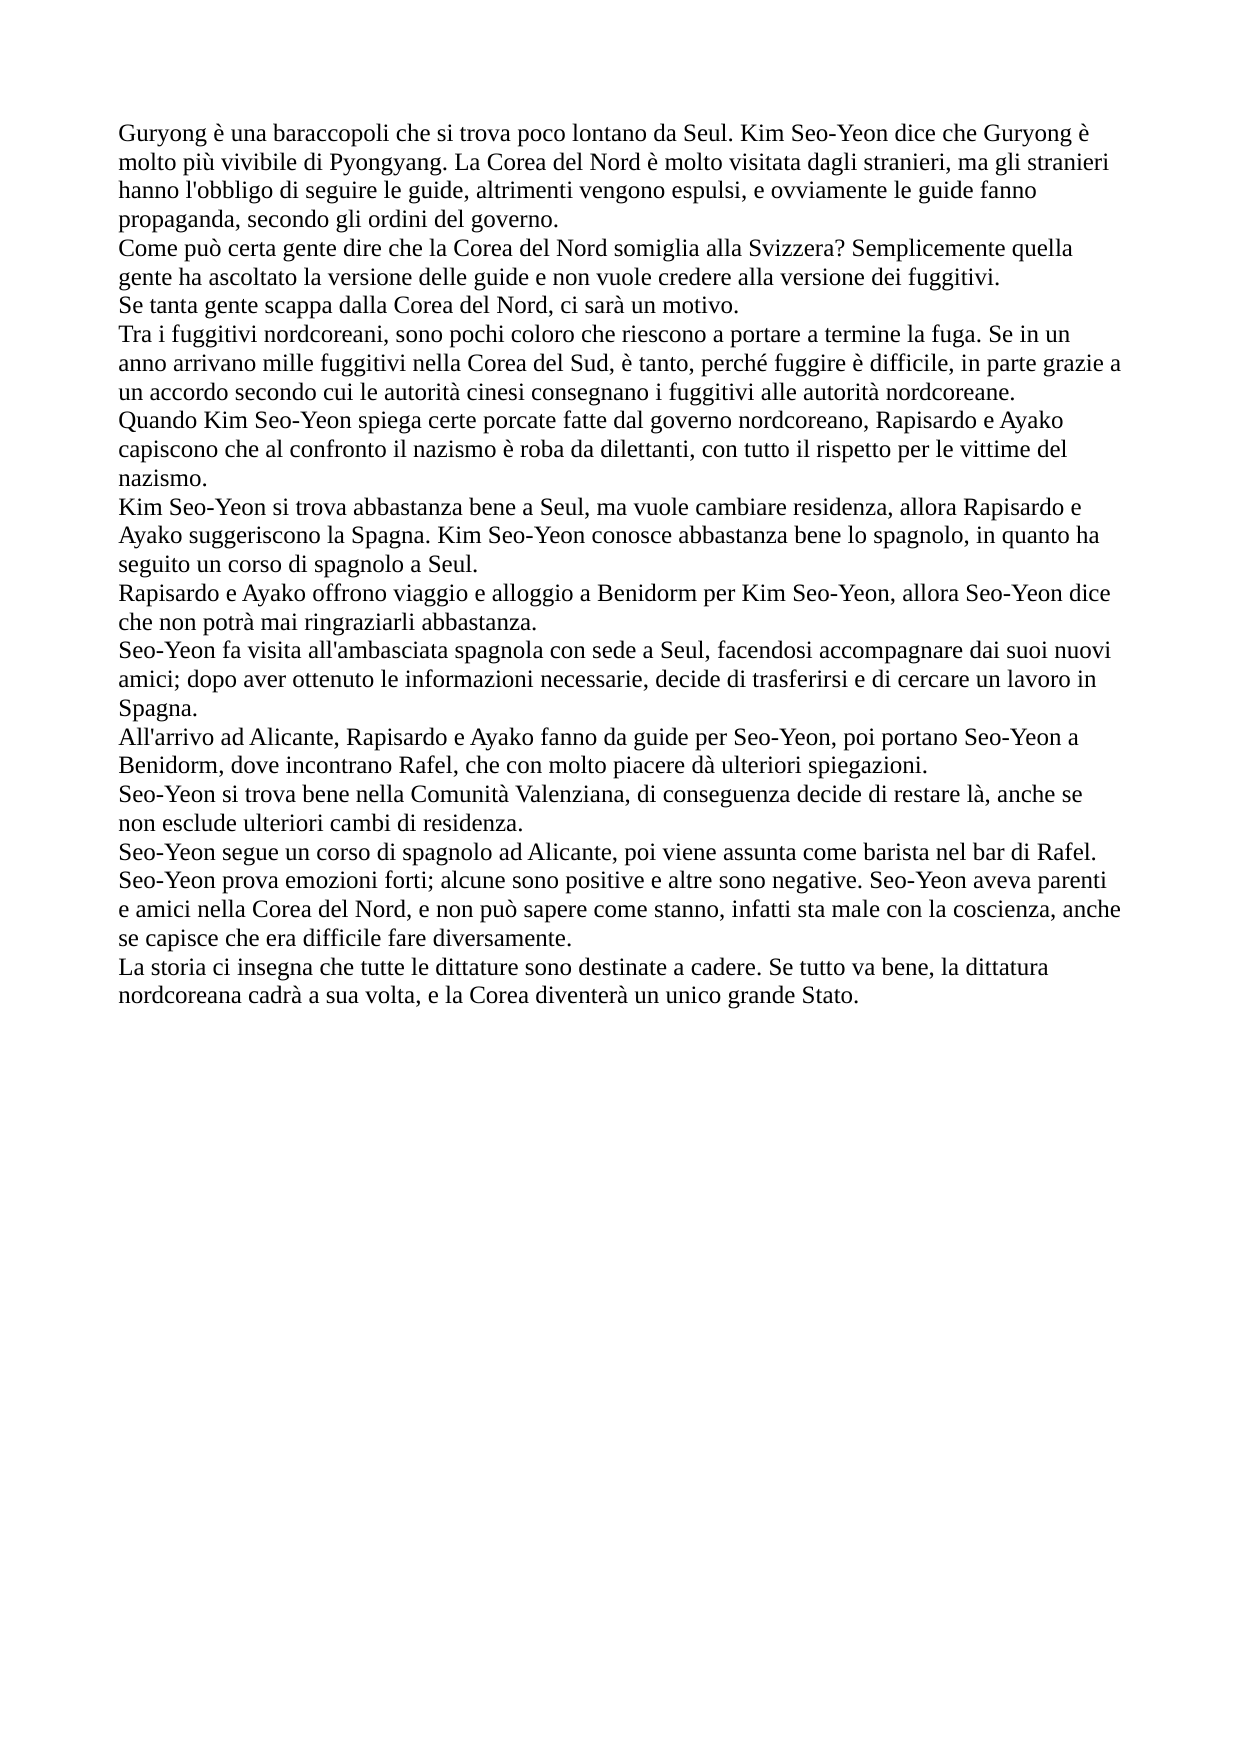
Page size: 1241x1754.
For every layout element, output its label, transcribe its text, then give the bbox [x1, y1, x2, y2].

text Guryong è una baraccopoli che si trova poco lontano da Seul. Kim Seo-Yeon dice che Guryong è molto più vivibile di Pyongyang. La Corea del Nord è molto visitata dagli stranieri, ma gli stranieri hanno l'obbligo di seguire le guide, altrimenti vengono espulsi, e ovviamente le guide fanno propaganda, secondo gli ordini del governo. [118, 118, 1122, 233]
text Seo-Yeon si trova bene nella Comunità Valenziana, di conseguenza decide di restare là, anche se non esclude ulteriori cambi di residenza. [118, 779, 1122, 837]
text Se tanta gente scappa dalla Corea del Nord, ci sarà un motivo. [118, 291, 1122, 319]
text Seo-Yeon segue un corso di spagnolo ad Alicante, poi viene assunta come barista nel bar di Rafel. [118, 837, 1122, 866]
text Quando Kim Seo-Yeon spiega certe porcate fatte dal governo nordcoreano, Rapisardo e Ayako capiscono che al confronto il nazismo è roba da dilettanti, con tutto il rispetto per le vittime del nazismo. [118, 406, 1122, 492]
text Come può certa gente dire che la Corea del Nord somiglia alla Svizzera? Semplicemente quella gente ha ascoltato la versione delle guide e non vuole credere alla versione dei fuggitivi. [118, 233, 1122, 291]
text Kim Seo-Yeon si trova abbastanza bene a Seul, ma vuole cambiare residenza, allora Rapisardo e Ayako suggeriscono la Spagna. Kim Seo-Yeon conosce abbastanza bene lo spagnolo, in quanto ha seguito un corso di spagnolo a Seul. [118, 492, 1122, 578]
text Seo-Yeon fa visita all'ambasciata spagnola con sede a Seul, facendosi accompagnare dai suoi nuovi amici; dopo aver ottenuto le informazioni necessarie, decide di trasferirsi e di cercare un lavoro in Spagna. [118, 636, 1122, 722]
text Rapisardo e Ayako offrono viaggio e alloggio a Benidorm per Kim Seo-Yeon, allora Seo-Yeon dice che non potrà mai ringraziarli abbastanza. [118, 578, 1122, 636]
text Tra i fuggitivi nordcoreani, sono pochi coloro che riescono a portare a termine la fuga. Se in un anno arrivano mille fuggitivi nella Corea del Sud, è tanto, perché fuggire è difficile, in parte grazie a un accordo secondo cui le autorità cinesi consegnano i fuggitivi alle autorità nordcoreane. [118, 319, 1122, 406]
text La storia ci insegna che tutte le dittature sono destinate a cadere. Se tutto va bene, la dittatura nordcoreana cadrà a sua volta, e la Corea diventerà un unico grande Stato. [118, 952, 1122, 1009]
text Seo-Yeon prova emozioni forti; alcune sono positive e altre sono negative. Seo-Yeon aveva parenti e amici nella Corea del Nord, e non può sapere come stanno, infatti sta male con la coscienza, anche se capisce che era difficile fare diversamente. [118, 866, 1122, 952]
text All'arrivo ad Alicante, Rapisardo e Ayako fanno da guide per Seo-Yeon, poi portano Seo-Yeon a Benidorm, dove incontrano Rafel, che con molto piacere dà ulteriori spiegazioni. [118, 722, 1122, 779]
